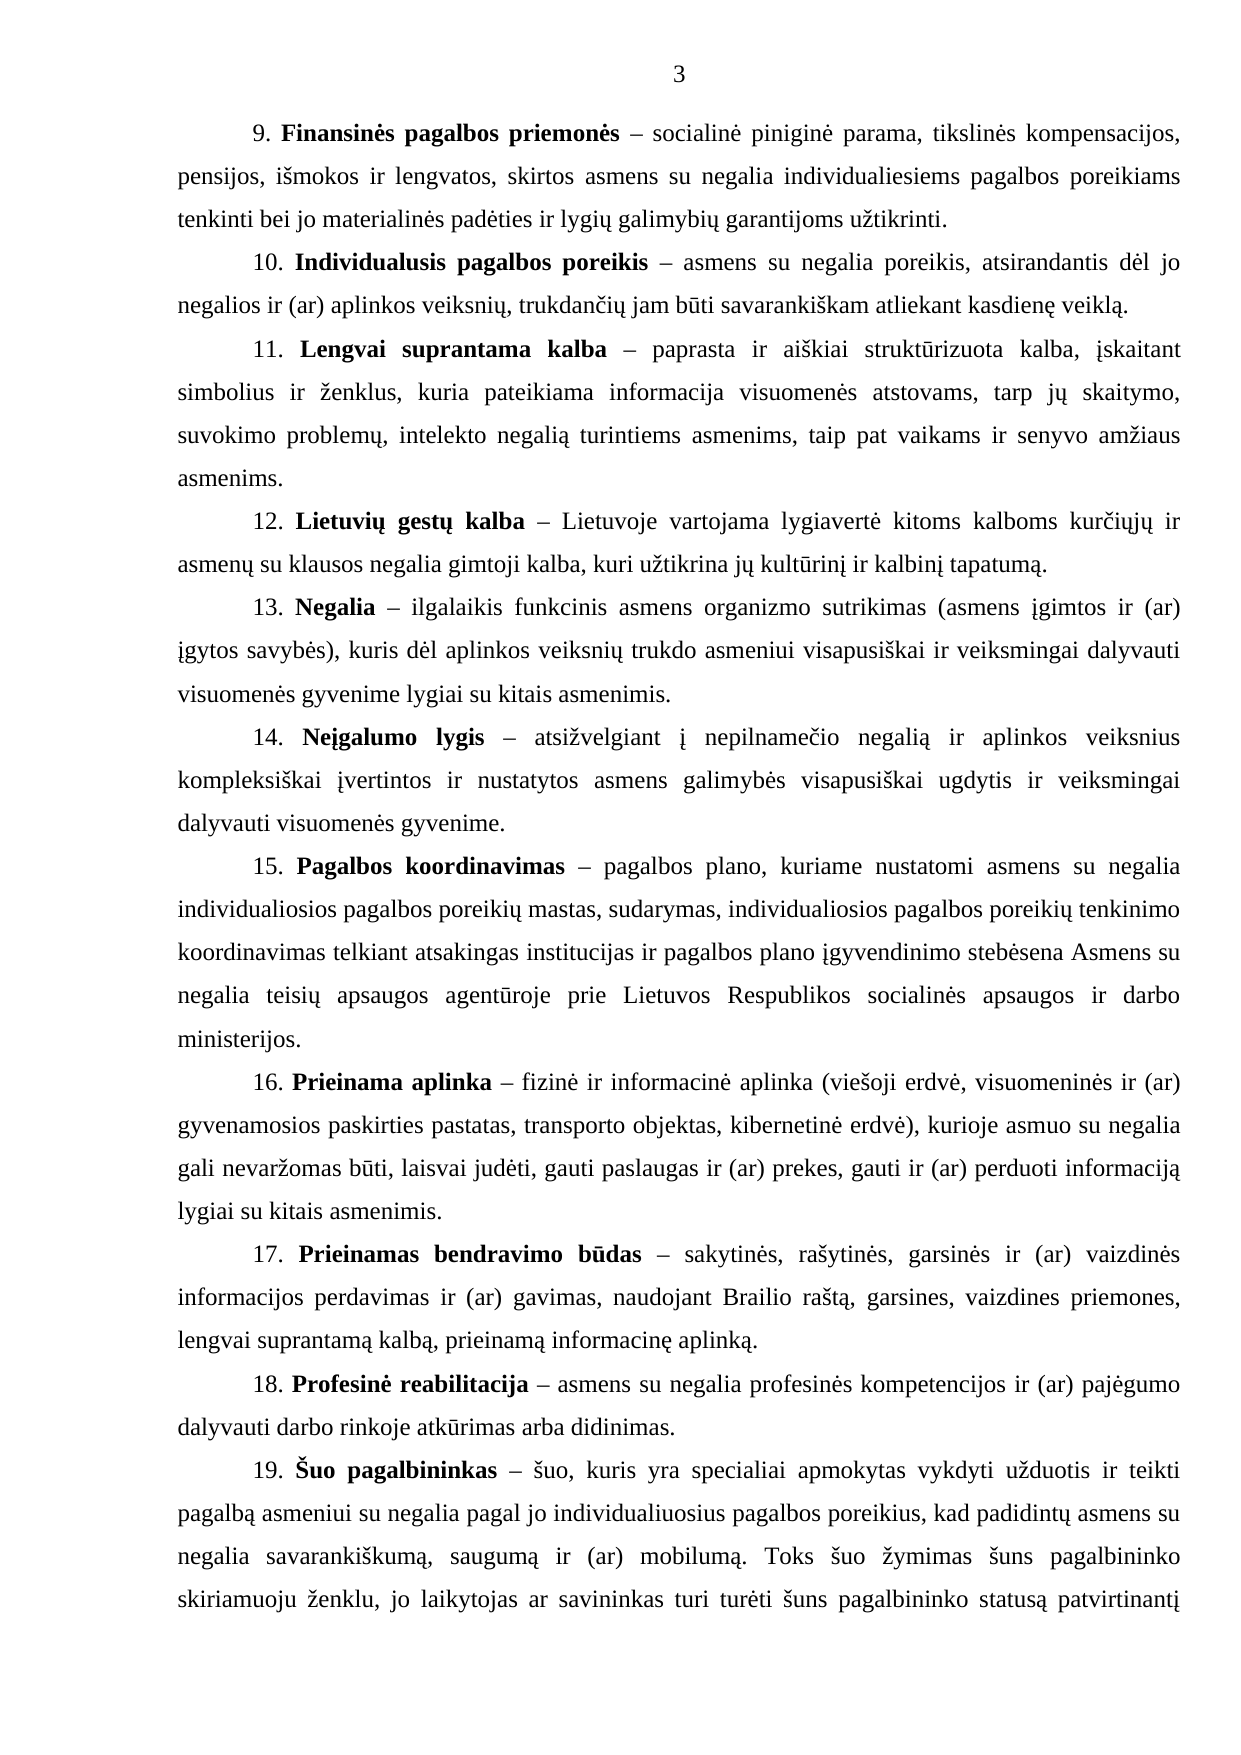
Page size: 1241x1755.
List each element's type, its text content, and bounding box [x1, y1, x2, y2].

text 17. Prieinamas bendravimo būdas – sakytinės, rašytinės, garsinės ir (ar) vaizdinės informacijos perdavimas ir (ar) gavimas, naudojant Brailio raštą, garsines, vaizdines priemones, lengvai suprantamą kalbą, prieinamą informacinę aplinką. [177, 1239, 1181, 1354]
text 18. Profesinė reabilitacija – asmens su negalia profesinės kompetencijos ir (ar) pajėgumo dalyvauti darbo rinkoje atkūrimas arba didinimas. [177, 1369, 1181, 1441]
text 11. Lengvai suprantama kalba – paprasta ir aiškiai struktūrizuota kalba, įskaitant simbolius ir ženklus, kuria pateikiama informacija visuomenės atstovams, tarp jų skaitymo, suvokimo problemų, intelekto negalią turintiems asmenims, taip pat vaikams ir senyvo amžiaus asmenims. [177, 334, 1181, 492]
text 15. Pagalbos koordinavimas – pagalbos plano, kuriame nustatomi asmens su negalia individualiosios pagalbos poreikių mastas, sudarymas, individualiosios pagalbos poreikių tenkinimo koordinavimas telkiant atsakingas institucijas ir pagalbos plano įgyvendinimo stebėsena Asmens su negalia teisių apsaugos agentūroje prie Lietuvos Respublikos socialinės apsaugos ir darbo ministerijos. [177, 851, 1181, 1052]
text 14. Neįgalumo lygis – atsižvelgiant į nepilnamečio negalią ir aplinkos veiksnius kompleksiškai įvertintos ir nustatytos asmens galimybės visapusiškai ugdytis ir veiksmingai dalyvauti visuomenės gyvenime. [177, 722, 1181, 837]
text 13. Negalia – ilgalaikis funkcinis asmens organizmo sutrikimas (asmens įgimtos ir (ar) įgytos savybės), kuris dėl aplinkos veiksnių trukdo asmeniui visapusiškai ir veiksmingai dalyvauti visuomenės gyvenime lygiai su kitais asmenimis. [177, 592, 1181, 707]
text 10. Individualusis pagalbos poreikis – asmens su negalia poreikis, atsirandantis dėl jo negalios ir (ar) aplinkos veiksnių, trukdančių jam būti savarankiškam atliekant kasdienę veiklą. [177, 247, 1181, 319]
text 19. Šuo pagalbininkas – šuo, kuris yra specialiai apmokytas vykdyti užduotis ir teikti pagalbą asmeniui su negalia pagal jo individualiuosius pagalbos poreikius, kad padidintų asmens su negalia savarankiškumą, saugumą ir (ar) mobilumą. Toks šuo žymimas šuns pagalbininko skiriamuoju ženklu, jo laikytojas ar savininkas turi turėti šuns pagalbininko statusą patvirtinantį [177, 1455, 1181, 1613]
text 9. Finansinės pagalbos priemonės – socialinė piniginė parama, tikslinės kompensacijos, pensijos, išmokos ir lengvatos, skirtos asmens su negalia individualiesiems pagalbos poreikiams tenkinti bei jo materialinės padėties ir lygių galimybių garantijoms užtikrinti. [177, 118, 1181, 233]
text 12. Lietuvių gestų kalba – Lietuvoje vartojama lygiavertė kitoms kalboms kurčiųjų ir asmenų su klausos negalia gimtoji kalba, kuri užtikrina jų kultūrinį ir kalbinį tapatumą. [177, 506, 1181, 578]
text 16. Prieinama aplinka – fizinė ir informacinė aplinka (viešoji erdvė, visuomeninės ir (ar) gyvenamosios paskirties pastatas, transporto objektas, kibernetinė erdvė), kurioje asmuo su negalia gali nevaržomas būti, laisvai judėti, gauti paslaugas ir (ar) prekes, gauti ir (ar) perduoti informaciją lygiai su kitais asmenimis. [177, 1067, 1181, 1225]
